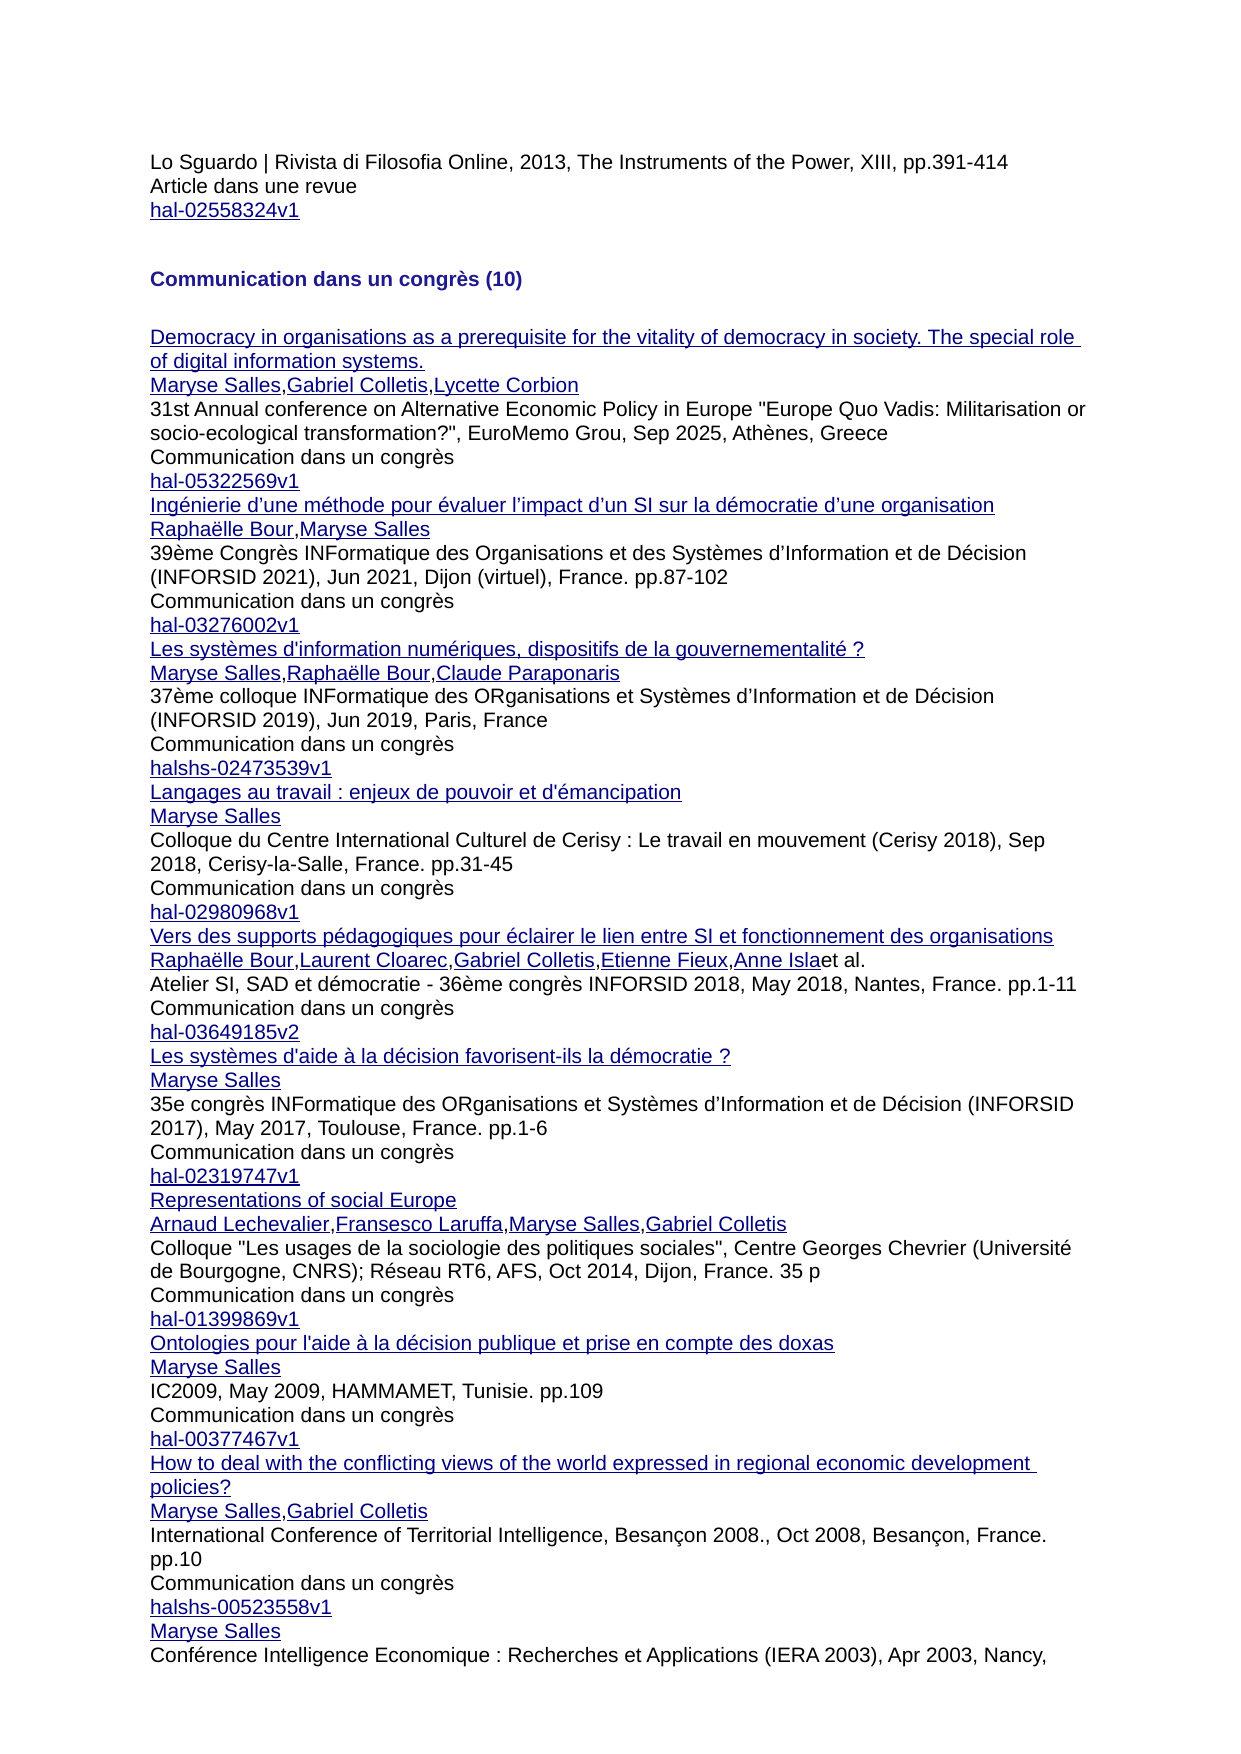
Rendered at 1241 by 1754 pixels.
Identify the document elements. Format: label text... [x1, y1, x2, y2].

table_cell Les systèmes d'information numériques, dispositifs de la gouvernementalité ? Maryse Salles,Raphaëlle Bour,Claude Paraponaris 37ème colloque INFormatique des ORganisations et Systèmes d’Information et de Décision (INFORSID 2019), Jun 2019, Paris, France Communication dans un congrès halshs-02473539v1 [150, 636, 1090, 780]
table_cell Les systèmes d'aide à la décision favorisent-ils la démocratie ? Maryse Salles 35e congrès INFormatique des ORganisations et Systèmes d’Information et de Décision (INFORSID 2017), May 2017, Toulouse, France. pp.1-6 Communication dans un congrès hal-02319747v1 [150, 1044, 1090, 1187]
table_cell How to deal with the conflicting views of the world expressed in regional economic development policies? Maryse Salles,Gabriel Colletis International Conference of Territorial Intelligence, Besançon 2008., Oct 2008, Besançon, France. pp.10 Communication dans un congrès halshs-00523558v1 [150, 1451, 1090, 1619]
table_cell Modélisation des situations de décision dans une méthode d'ingénierie du besoin en I. E. Maryse Salles Conférence Intelligence Economique : Recherches et Applications (IERA 2003), Apr 2003, Nancy, France Communication dans un congrès hal-02558304v1 [150, 1619, 1090, 1667]
table_cell Vers des supports pédagogiques pour éclairer le lien entre SI et fonctionnement des organisations Raphaëlle Bour,Laurent Cloarec,Gabriel Colletis,Etienne Fieux,Anne Islaet al. Atelier SI, SAD et démocratie - 36ème congrès INFORSID 2018, May 2018, Nantes, France. pp.1-11 Communication dans un congrès hal-03649185v2 [150, 924, 1090, 1044]
table_cell Representations of social Europe Arnaud Lechevalier,Fransesco Laruffa,Maryse Salles,Gabriel Colletis Colloque "Les usages de la sociologie des politiques sociales", Centre Georges Chevrier (Université de Bourgogne, CNRS); Réseau RT6, AFS, Oct 2014, Dijon, France. 35 p Communication dans un congrès hal-01399869v1 [150, 1188, 1090, 1331]
table_cell Ingénierie d’une méthode pour évaluer l’impact d’un SI sur la démocratie d’une organisation Raphaëlle Bour,Maryse Salles 39ème Congrès INFormatique des Organisations et des Systèmes d’Information et de Décision (INFORSID 2021), Jun 2021, Dijon (virtuel), France. pp.87-102 Communication dans un congrès hal-03276002v1 [150, 493, 1090, 636]
subtitle Communication dans un congrès (10) [150, 267, 1090, 291]
table_header Democracy in organisations as a prerequisite for the vitality of democracy in society. The special role of digital information systems. Maryse Salles,Gabriel Colletis,Lycette Corbion 31st Annual conference on Alternative Economic Policy in Europe "Europe Quo Vadis: Militarisation or socio-ecological transformation?", EuroMemo Grou, Sep 2025, Athènes, Greece Communication dans un congrès hal-05322569v1 [150, 325, 1090, 493]
table_cell Langages au travail : enjeux de pouvoir et d'émancipation Maryse Salles Colloque du Centre International Culturel de Cerisy : Le travail en mouvement (Cerisy 2018), Sep 2018, Cerisy-la-Salle, France. pp.31-45 Communication dans un congrès hal-02980968v1 [150, 780, 1090, 924]
table_cell Lo Sguardo | Rivista di Filosofia Online, 2013, The Instruments of the Power, XIII, pp.391-414 Article dans une revue hal-02558324v1 [150, 150, 1090, 222]
table_cell Ontologies pour l'aide à la décision publique et prise en compte des doxas Maryse Salles IC2009, May 2009, HAMMAMET, Tunisie. pp.109 Communication dans un congrès hal-00377467v1 [150, 1331, 1090, 1451]
